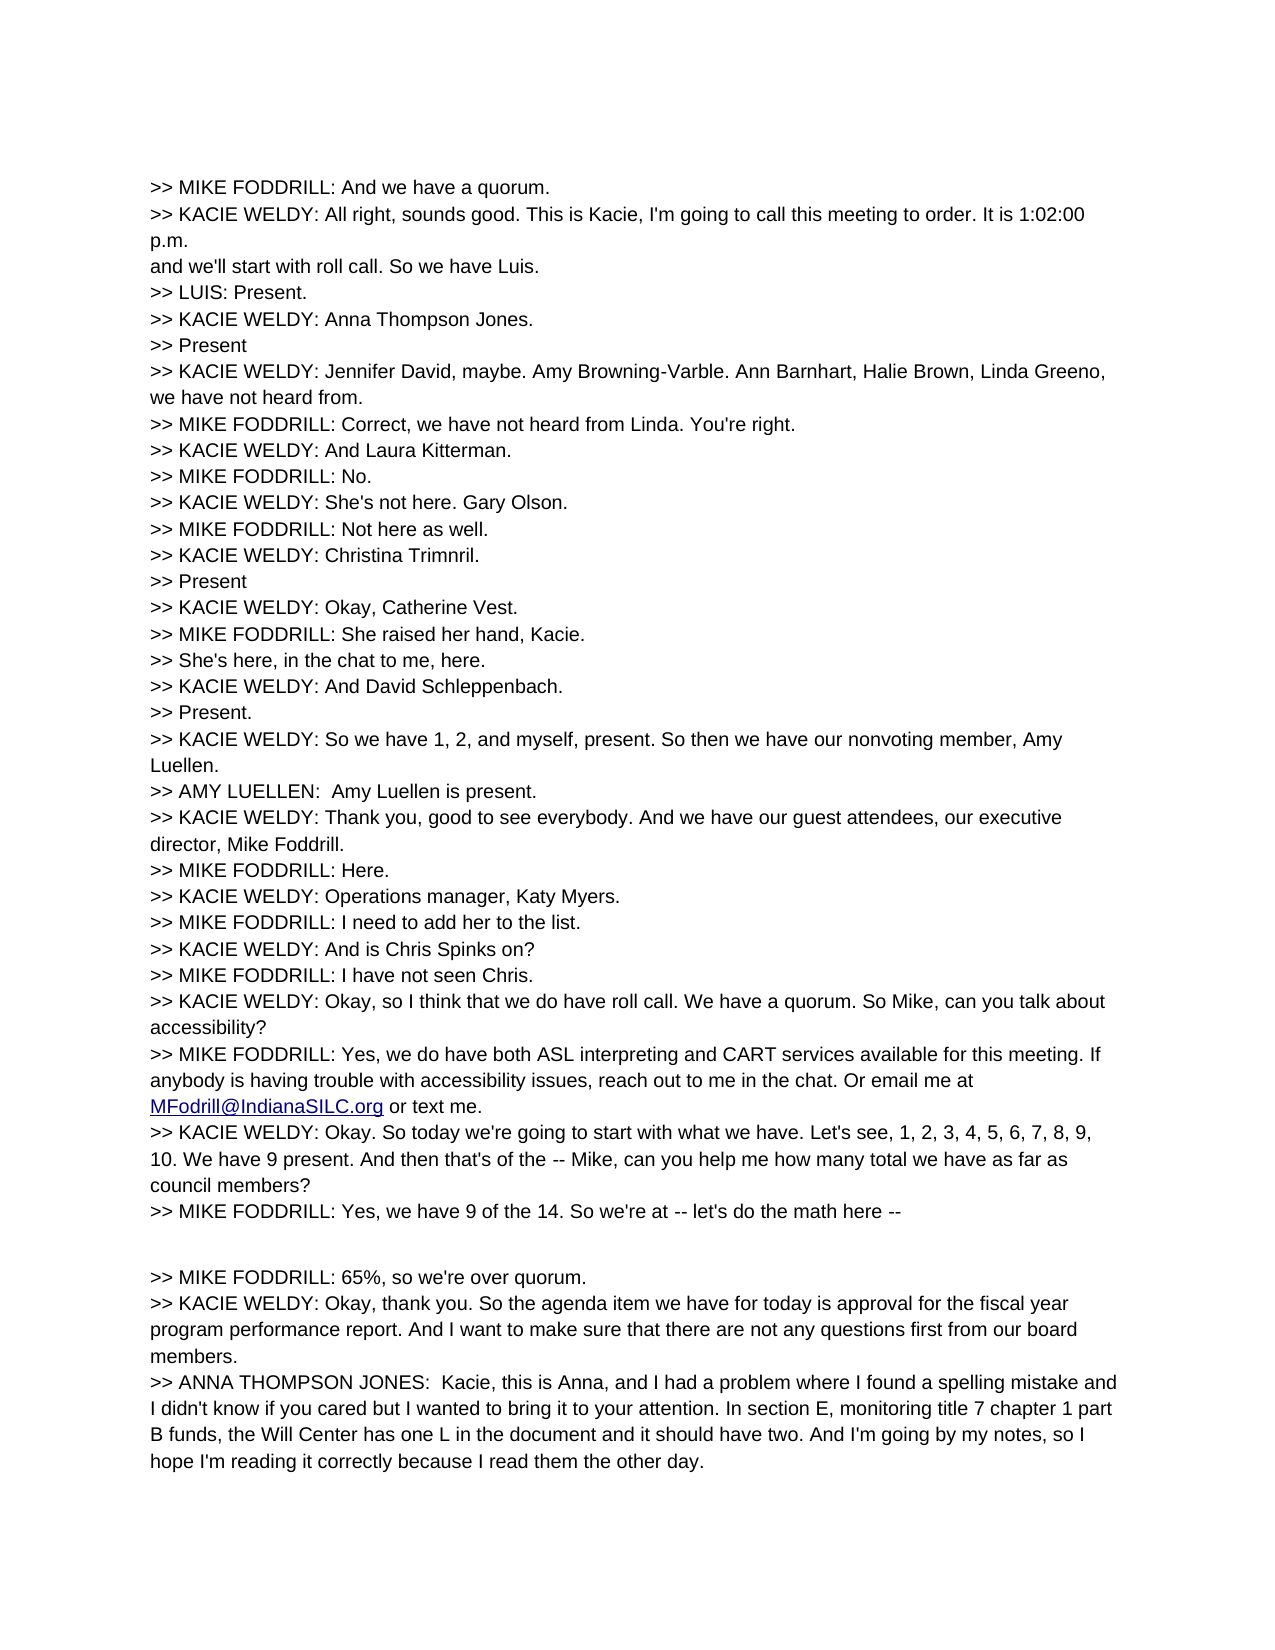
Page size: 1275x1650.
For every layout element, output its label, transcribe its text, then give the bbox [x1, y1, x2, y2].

text >> MIKE FODDRILL: Yes, we do have both ASL interpreting and CART services available for this meeting. If anybody is having trouble with accessibility issues, reach out to me in the chat. Or email me at MFodrill@IndianaSILC.org or text me. [150, 1042, 1125, 1118]
text >> Present. [150, 701, 1125, 724]
text >> MIKE FODDRILL: I need to add her to the list. [150, 911, 1125, 934]
text >> Present [150, 570, 1125, 593]
text >> KACIE WELDY: All right, sounds good. This is Kacie, I'm going to call this meeting to order. It is 1:02:00 p.m. [150, 202, 1125, 251]
text >> KACIE WELDY: Okay. So today we're going to start with what we have. Let's see, 1, 2, 3, 4, 5, 6, 7, 8, 9, 10. We have 9 present. And then that's of the ‑‑ Mike, can you help me how many total we have as far as council members? [150, 1121, 1125, 1196]
text >> Present [150, 334, 1125, 356]
text >> KACIE WELDY: Thank you, good to see everybody. And we have our guest attendees, our executive director, Mike Foddrill. [150, 806, 1125, 855]
text >> MIKE FODDRILL: No. [150, 465, 1125, 488]
text >> KACIE WELDY: Anna Thompson Jones. [150, 307, 1125, 330]
text >> KACIE WELDY: Operations manager, Katy Myers. [150, 885, 1125, 908]
text >> MIKE FODDRILL: And we have a quorum. [150, 176, 1125, 199]
text >> She's here, in the chat to me, here. [150, 649, 1125, 671]
text >> KACIE WELDY: She's not here. Gary Olson. [150, 491, 1125, 514]
text >> MIKE FODDRILL: Correct, we have not heard from Linda. You're right. [150, 412, 1125, 435]
text >> MIKE FODDRILL: Not here as well. [150, 517, 1125, 540]
text >> MIKE FODDRILL: Here. [150, 859, 1125, 881]
text >> ANNA THOMPSON JONES: Kacie, this is Anna, and I had a problem where I found a spelling mistake and I didn't know if you cared but I wanted to bring it to your attention. In section E, monitoring title 7 chapter 1 part B funds, the Will Center has one L in the document and it should have two. And I'm going by my notes, so I hope I'm reading it correctly because I read them the other day. [150, 1371, 1125, 1472]
text >> KACIE WELDY: Christina Trimnril. [150, 544, 1125, 566]
text >> KACIE WELDY: And is Chris Spinks on? [150, 937, 1125, 960]
text >> KACIE WELDY: Okay, thank you. So the agenda item we have for today is approval for the fiscal year program performance report. And I want to make sure that there are not any questions first from our board members. [150, 1292, 1125, 1367]
text >> MIKE FODDRILL: Yes, we have 9 of the 14. So we're at ‑‑ let's do the math here ‑‑ [150, 1200, 1125, 1223]
text >> MIKE FODDRILL: I have not seen Chris. [150, 964, 1125, 986]
text >> KACIE WELDY: And David Schleppenbach. [150, 675, 1125, 698]
text >> LUIS: Present. [150, 281, 1125, 304]
text >> KACIE WELDY: Okay, so I think that we do have roll call. We have a quorum. So Mike, can you talk about accessibility? [150, 990, 1125, 1039]
text and we'll start with roll call. So we have Luis. [150, 255, 1125, 278]
text >> MIKE FODDRILL: 65%, so we're over quorum. [150, 1266, 1125, 1288]
text >> AMY LUELLEN: Amy Luellen is present. [150, 780, 1125, 803]
text >> KACIE WELDY: And Laura Kitterman. [150, 439, 1125, 461]
text >> KACIE WELDY: So we have 1, 2, and myself, present. So then we have our nonvoting member, Amy Luellen. [150, 727, 1125, 776]
text >> MIKE FODDRILL: She raised her hand, Kacie. [150, 622, 1125, 645]
text >> KACIE WELDY: Okay, Catherine Vest. [150, 596, 1125, 619]
text >> KACIE WELDY: Jennifer David, maybe. Amy Browning‑Varble. Ann Barnhart, Halie Brown, Linda Greeno, we have not heard from. [150, 360, 1125, 409]
